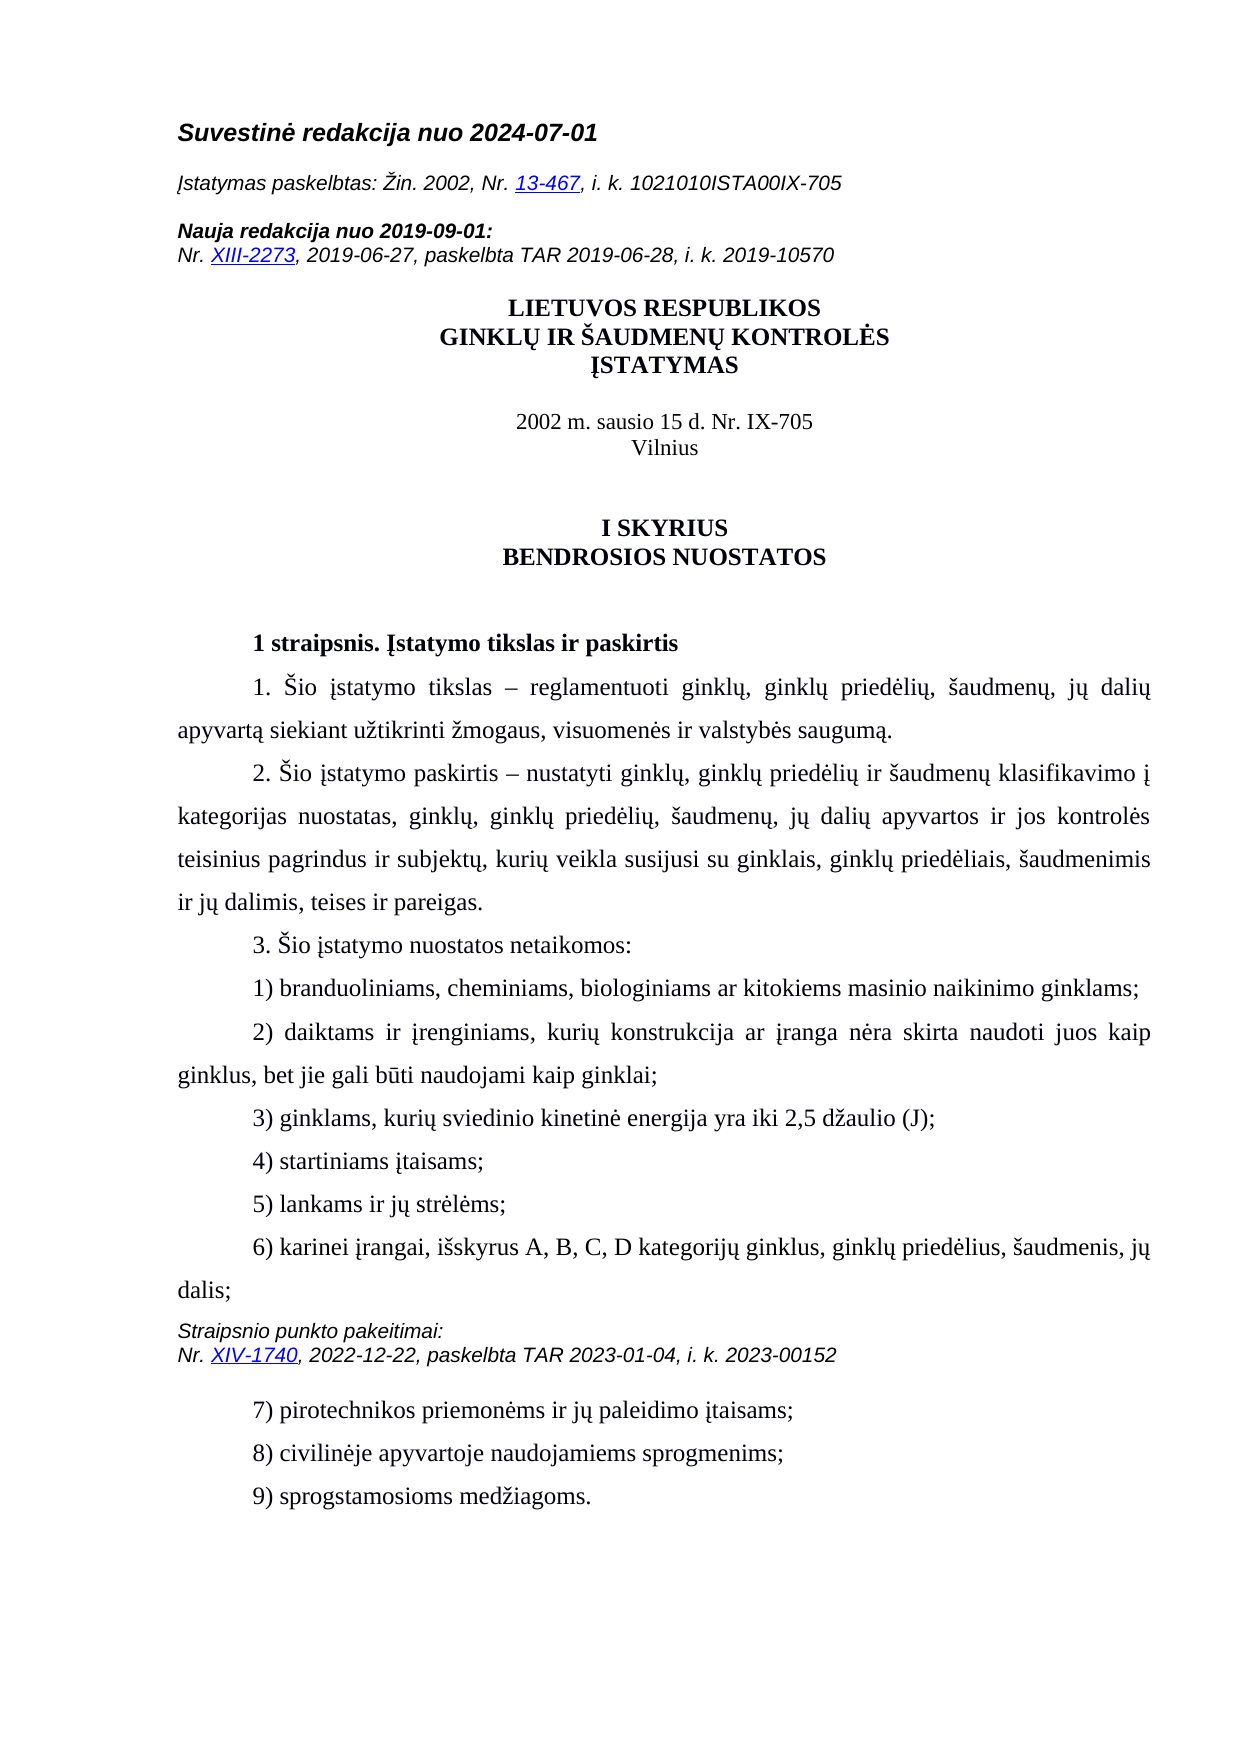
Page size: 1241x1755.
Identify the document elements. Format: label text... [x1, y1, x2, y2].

text 2002 m. sausio 15 d. Nr. IX-705 [177, 408, 1152, 434]
text Nr. XIII-2273, 2019-06-27, paskelbta TAR 2019-06-28, i. k. 2019-10570 [177, 243, 1152, 267]
text Suvestinė redakcija nuo 2024-07-01 [177, 118, 1152, 147]
text Straipsnio punkto pakeitimai: [177, 1318, 1152, 1342]
text 5) lankams ir jų strėlėms; [177, 1189, 1152, 1218]
text 8) civilinėje apyvartoje naudojamiems sprogmenims; [177, 1438, 1152, 1467]
text 1. Šio įstatymo tikslas – reglamentuoti ginklų, ginklų priedėlių, šaudmenų, jų dalių apyvartą siekiant užtikrinti žmogaus, visuomenės ir valstybės saugumą. [177, 672, 1152, 743]
text 7) pirotechnikos priemonėms ir jų paleidimo įtaisams; [177, 1395, 1152, 1424]
text Nr. XIV-1740, 2022-12-22, paskelbta TAR 2023-01-04, i. k. 2023-00152 [177, 1342, 1152, 1366]
text Įstatymas paskelbtas: Žin. 2002, Nr. 13-467, i. k. 1021010ISTA00IX-705 [177, 171, 1152, 195]
text 6) karinei įrangai, išskyrus A, B, C, D kategorijų ginklus, ginklų priedėlius, šaudmenis, jų dalis; [177, 1232, 1152, 1304]
text 1) branduoliniams, cheminiams, biologiniams ar kitokiems masinio naikinimo ginklams; [177, 973, 1152, 1002]
text I SKYRIUS [177, 513, 1152, 542]
text 4) startiniams įtaisams; [177, 1146, 1152, 1175]
text BENDROSIOS NUOSTATOS [177, 542, 1152, 571]
text 2. Šio įstatymo paskirtis – nustatyti ginklų, ginklų priedėlių ir šaudmenų klasifikavimo į kategorijas nuostatas, ginklų, ginklų priedėlių, šaudmenų, jų dalių apyvartos ir jos kontrolės teisinius pagrindus ir subjektų, kurių veikla susijusi su ginklais, ginklų priedėliais, šaudmenimis ir jų dalimis, teises ir pareigas. [177, 758, 1152, 916]
text 3) ginklams, kurių sviedinio kinetinė energija yra iki 2,5 džaulio (J); [177, 1103, 1152, 1132]
text 1 straipsnis. Įstatymo tikslas ir paskirtis [177, 628, 1152, 657]
text 3. Šio įstatymo nuostatos netaikomos: [177, 930, 1152, 959]
text 9) sprogstamosioms medžiagoms. [177, 1481, 1152, 1510]
text LIETUVOS RESPUBLIKOS GINKLŲ IR ŠAUDMENŲ KONTROLĖS ĮSTATYMAS [177, 293, 1152, 379]
text Nauja redakcija nuo 2019-09-01: [177, 219, 1152, 243]
text 2) daiktams ir įrenginiams, kurių konstrukcija ar įranga nėra skirta naudoti juos kaip ginklus, bet jie gali būti naudojami kaip ginklai; [177, 1017, 1152, 1088]
text Vilnius [177, 434, 1152, 461]
